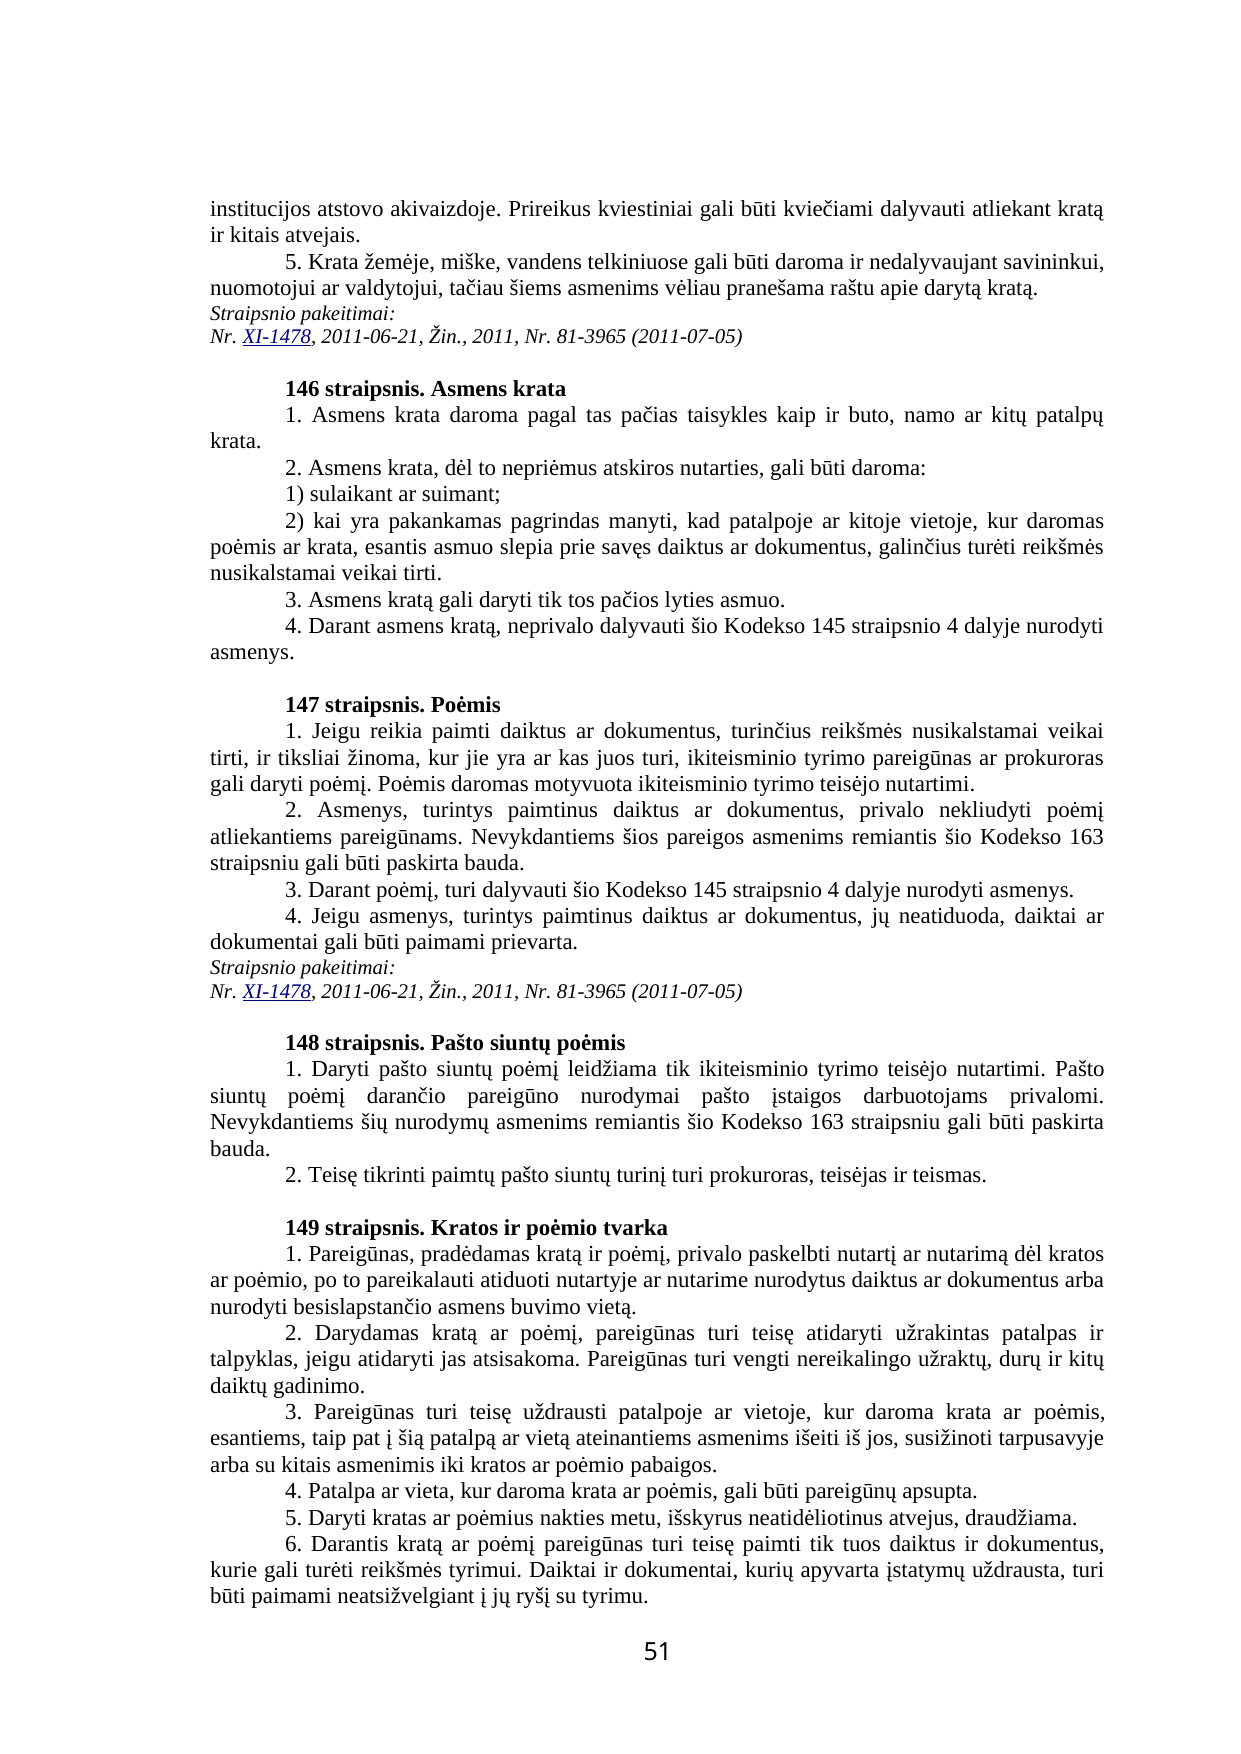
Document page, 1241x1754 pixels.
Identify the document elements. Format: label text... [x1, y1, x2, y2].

text 2. Asmenys, turintys paimtinus daiktus ar dokumentus, privalo nekliudyti poėmį atliekantiems pareigūnams. Nevykdantiems šios pareigos asmenims remiantis šio Kodekso 163 straipsniu gali būti paskirta bauda. [210, 797, 1106, 876]
text 149 straipsnis. Kratos ir poėmio tvarka [210, 1214, 1106, 1240]
text 4. Darant asmens kratą, neprivalo dalyvauti šio Kodekso 145 straipsnio 4 dalyje nurodyti asmenys. [210, 612, 1106, 665]
text 6. Darantis kratą ar poėmį pareigūnas turi teisę paimti tik tuos daiktus ir dokumentus, kurie gali turėti reikšmės tyrimui. Daiktai ir dokumentai, kurių apyvarta įstatymų uždrausta, turi būti paimami neatsižvelgiant į jų ryšį su tyrimu. [210, 1530, 1106, 1609]
text 5. Daryti kratas ar poėmius nakties metu, išskyrus neatidėliotinus atvejus, draudžiama. [210, 1503, 1106, 1530]
text 1. Daryti pašto siuntų poėmį leidžiama tik ikiteisminio tyrimo teisėjo nutartimi. Pašto siuntų poėmį darančio pareigūno nurodymai pašto įstaigos darbuotojams privalomi. Nevykdantiems šių nurodymų asmenims remiantis šio Kodekso 163 straipsniu gali būti paskirta bauda. [210, 1056, 1106, 1161]
text Nr. XI-1478, 2011-06-21, Žin., 2011, Nr. 81-3965 (2011-07-05) [210, 324, 1106, 348]
text 2. Darydamas kratą ar poėmį, pareigūnas turi teisę atidaryti užrakintas patalpas ir talpyklas, jeigu atidaryti jas atsisakoma. Pareigūnas turi vengti nereikalingo užraktų, durų ir kitų daiktų gadinimo. [210, 1319, 1106, 1398]
text 3. Pareigūnas turi teisę uždrausti patalpoje ar vietoje, kur daroma krata ar poėmis, esantiems, taip pat į šią patalpą ar vietą ateinantiems asmenims išeiti iš jos, susižinoti tarpusavyje arba su kitais asmenimis iki kratos ar poėmio pabaigos. [210, 1398, 1106, 1477]
text 4. Jeigu asmenys, turintys paimtinus daiktus ar dokumentus, jų neatiduoda, daiktai ar dokumentai gali būti paimami prievarta. [210, 902, 1106, 955]
text institucijos atstovo akivaizdoje. Prireikus kviestiniai gali būti kviečiami dalyvauti atliekant kratą ir kitais atvejais. [210, 195, 1106, 248]
text 1. Asmens krata daroma pagal tas pačias taisykles kaip ir buto, namo ar kitų patalpų krata. [210, 401, 1106, 454]
text 2. Asmens krata, dėl to nepriėmus atskiros nutarties, gali būti daroma: [210, 454, 1106, 480]
text 2. Teisę tikrinti paimtų pašto siuntų turinį turi prokuroras, teisėjas ir teismas. [210, 1161, 1106, 1187]
text 1. Jeigu reikia paimti daiktus ar dokumentus, turinčius reikšmės nusikalstamai veikai tirti, ir tiksliai žinoma, kur jie yra ar kas juos turi, ikiteisminio tyrimo pareigūnas ar prokuroras gali daryti poėmį. Poėmis daromas motyvuota ikiteisminio tyrimo teisėjo nutartimi. [210, 717, 1106, 797]
text 147 straipsnis. Poėmis [210, 691, 1106, 717]
text 148 straipsnis. Pašto siuntų poėmis [210, 1029, 1106, 1056]
text Straipsnio pakeitimai: [210, 955, 1106, 979]
text 5. Krata žemėje, miške, vandens telkiniuose gali būti daroma ir nedalyvaujant savininkui, nuomotojui ar valdytojui, tačiau šiems asmenims vėliau pranešama raštu apie darytą kratą. [210, 248, 1106, 300]
text Straipsnio pakeitimai: [210, 300, 1106, 324]
text 3. Darant poėmį, turi dalyvauti šio Kodekso 145 straipsnio 4 dalyje nurodyti asmenys. [210, 876, 1106, 902]
text Nr. XI-1478, 2011-06-21, Žin., 2011, Nr. 81-3965 (2011-07-05) [210, 979, 1106, 1003]
text 146 straipsnis. Asmens krata [210, 375, 1106, 401]
text 2) kai yra pakankamas pagrindas manyti, kad patalpoje ar kitoje vietoje, kur daromas poėmis ar krata, esantis asmuo slepia prie savęs daiktus ar dokumentus, galinčius turėti reikšmės nusikalstamai veikai tirti. [210, 507, 1106, 586]
text 3. Asmens kratą gali daryti tik tos pačios lyties asmuo. [210, 586, 1106, 612]
text 4. Patalpa ar vieta, kur daroma krata ar poėmis, gali būti pareigūnų apsupta. [210, 1477, 1106, 1503]
text 1) sulaikant ar suimant; [210, 480, 1106, 507]
text 1. Pareigūnas, pradėdamas kratą ir poėmį, privalo paskelbti nutartį ar nutarimą dėl kratos ar poėmio, po to pareikalauti atiduoti nutartyje ar nutarime nurodytus daiktus ar dokumentus arba nurodyti besislapstančio asmens buvimo vietą. [210, 1240, 1106, 1319]
